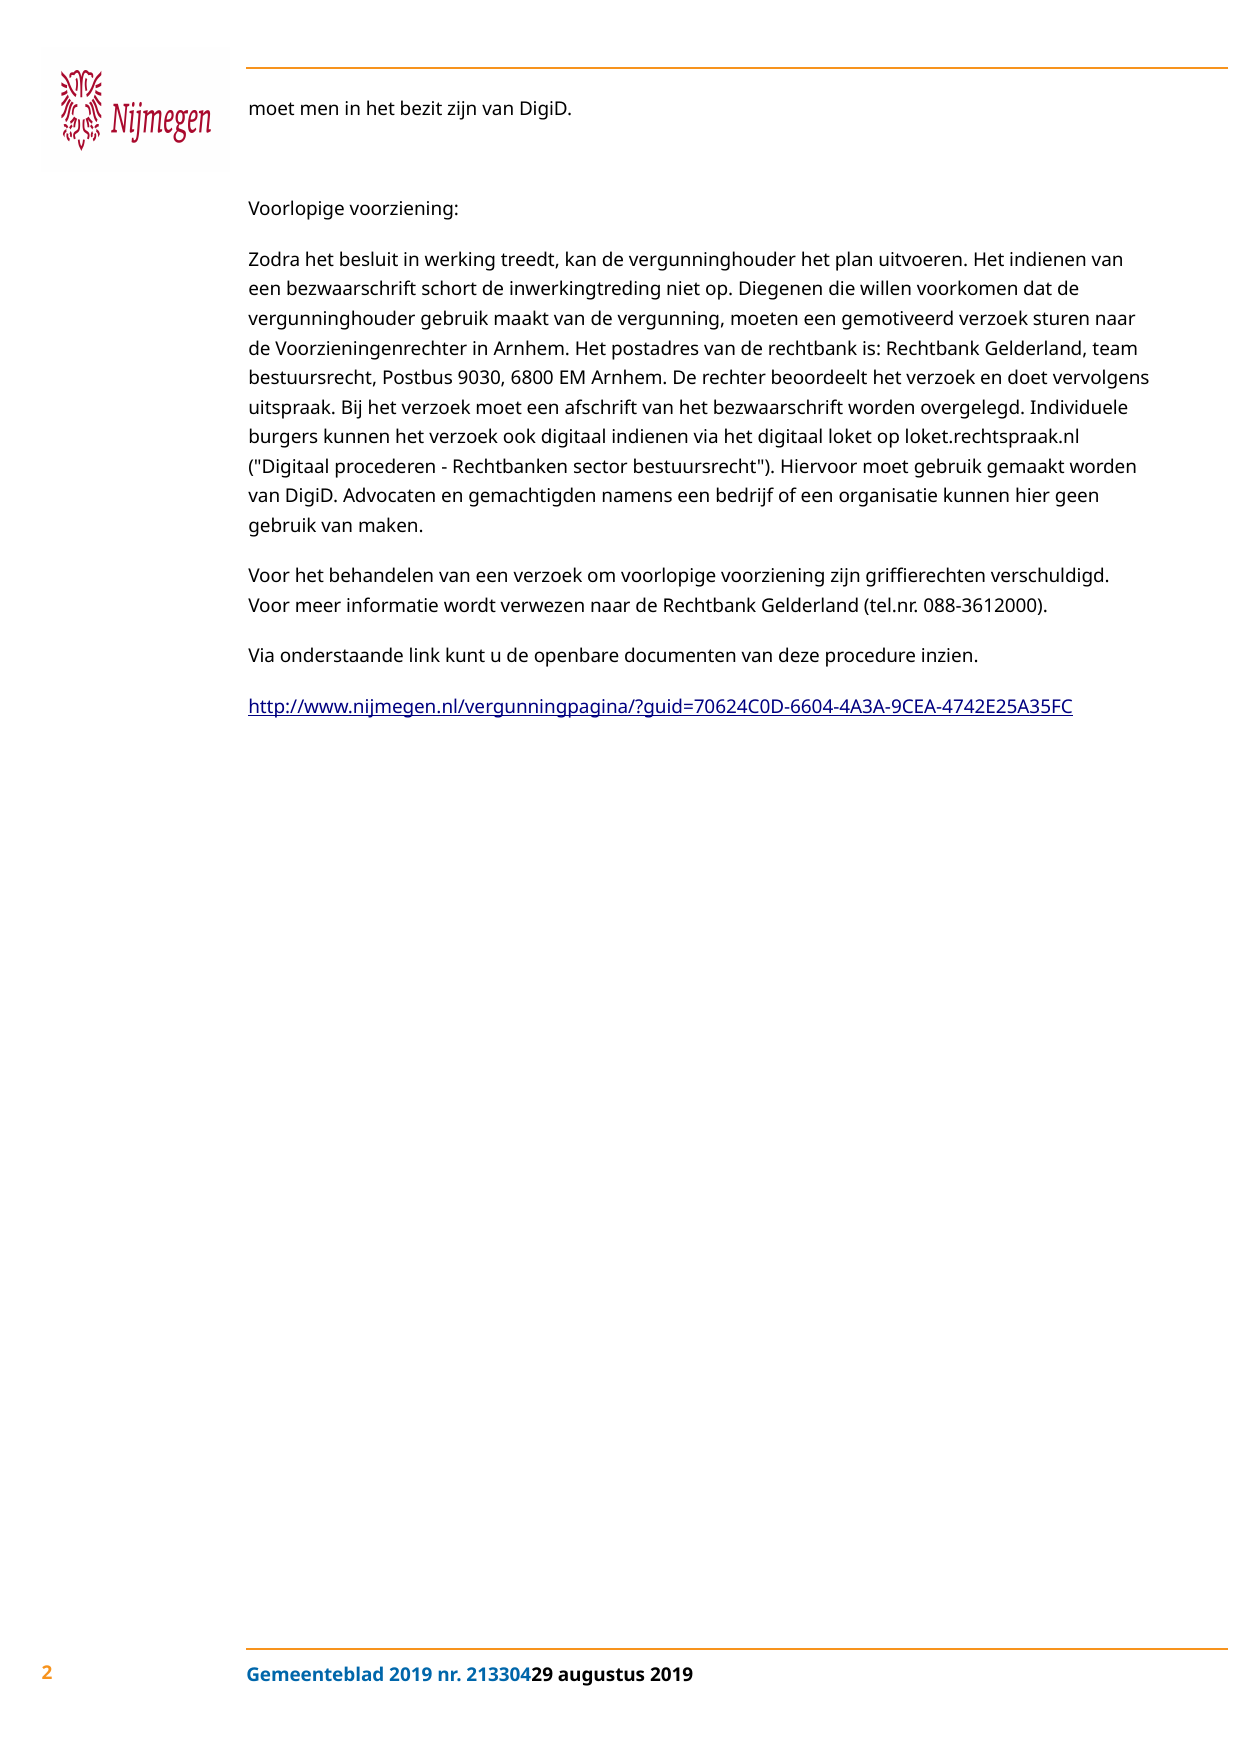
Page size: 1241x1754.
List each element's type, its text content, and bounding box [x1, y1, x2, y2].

text Via onderstaande link kunt u de openbare documenten van deze procedure inzien. [248, 643, 1152, 668]
text http://www.nijmegen.nl/vergunningpagina/?guid=70624C0D-6604-4A3A-9CEA-4742E25A35FC [248, 693, 1152, 719]
text moet men in het bezit zijn van DigiD. [248, 95, 1152, 121]
picture [41, 47, 231, 172]
text Voorlopige voorziening: [248, 196, 1152, 221]
text Zodra het besluit in werking treedt, kan de vergunninghouder het plan uitvoeren. Het indienen van een bezwaarschrift schort de inwerkingtreding niet op. Diegenen die willen voorkomen dat de vergunninghouder gebruik maakt van de vergunning, moeten een gemotiveerd verzoek sturen naar de Voorzieningenrechter in Arnhem. Het postadres van de rechtbank is: Rechtbank Gelderland, team bestuursrecht, Postbus 9030, 6800 EM Arnhem. De rechter beoordeelt het verzoek en doet vervolgens uitspraak. Bij het verzoek moet een afschrift van het bezwaarschrift worden overgelegd. Individuele burgers kunnen het verzoek ook digitaal indienen via het digitaal loket op loket.rechtspraak.nl ("Digitaal procederen - Rechtbanken sector bestuursrecht"). Hiervoor moet gebruik gemaakt worden van DigiD. Advocaten en gemachtigden namens een bedrijf of een organisatie kunnen hier geen gebruik van maken. [248, 246, 1152, 538]
text Voor het behandelen van een verzoek om voorlopige voorziening zijn griffierechten verschuldigd. Voor meer informatie wordt verwezen naar de Rechtbank Gelderland (tel.nr. 088-3612000). [248, 563, 1152, 618]
